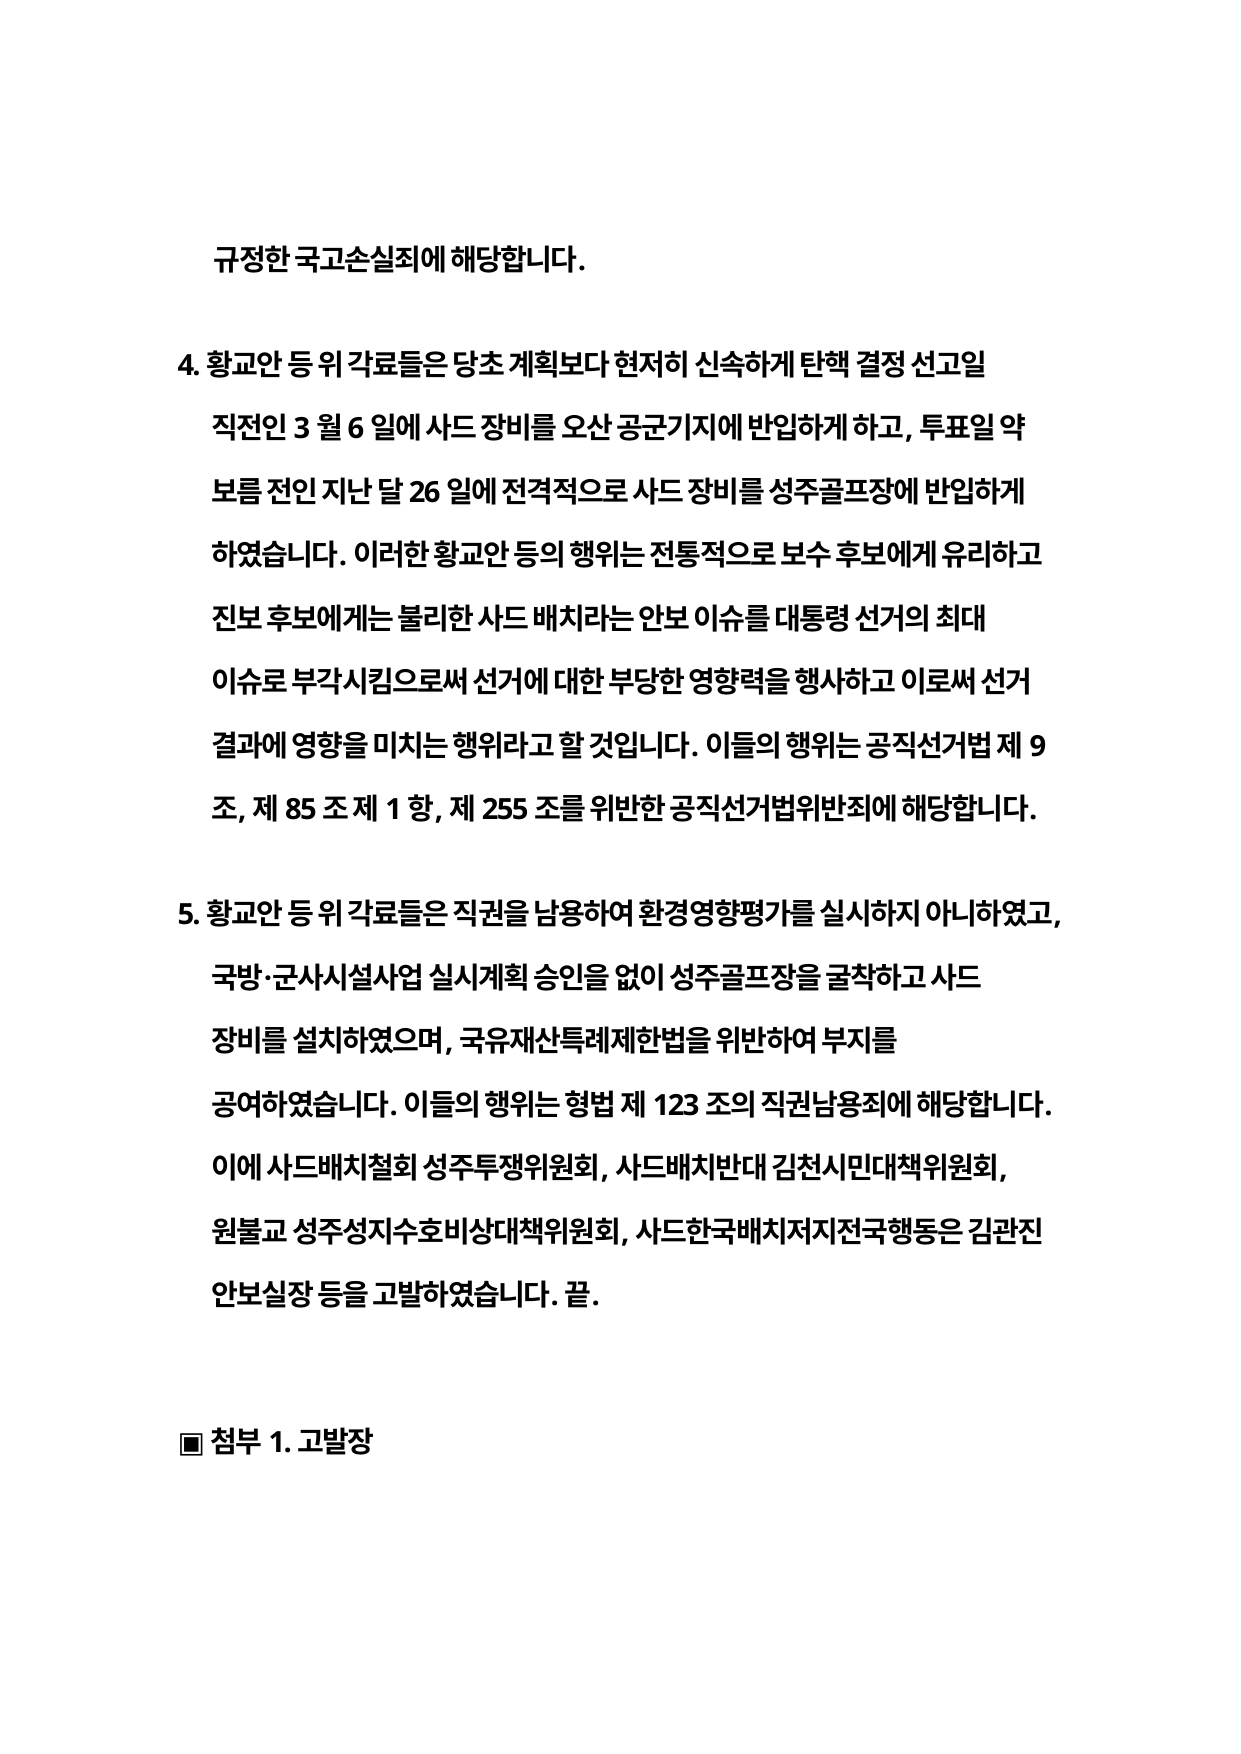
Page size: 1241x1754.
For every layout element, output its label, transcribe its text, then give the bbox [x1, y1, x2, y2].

text ▣ 첨부1. 고발장 [177, 1418, 1063, 1461]
text 4. 황교안 등 위 각료들은 당초 계획보다 현저히 신속하게 탄핵 결정 선고일 직전인 3월 6일에 사드 장비를 오산 공군기지에 반입하게 하고, 투표일 약 보름 전인 지난 달 26일에 전격적으로 사드 장비를 성주골프장에 반입하게 하였습니다. 이러한 황교안 등의 행위는 전통적으로 보수 후보에게 유리하고 진보 후보에게는 불리한 사드 배치라는 안보 이슈를 대통령 선거의 최대 이슈로 부각시킴으로써 선거에 대한 부당한 영향력을 행사하고 이로써 선거 결과에 영향을 미치는 행위라고 할 것입니다. 이들의 행위는 공직선거법 제9조, 제85조 제1항, 제255조를 위반한 공직선거법위반죄에 해당합니다. [177, 341, 1063, 828]
text 규정한 국고손실죄에 해당합니다. [177, 236, 1063, 279]
text 5. 황교안 등 위 각료들은 직권을 남용하여 환경영향평가를 실시하지 아니하였고, 국방·군사시설사업 실시계획 승인을 없이 성주골프장을 굴착하고 사드 장비를 설치하였으며, 국유재산특례제한법을 위반하여 부지를 공여하였습니다. 이들의 행위는 형법 제123조의 직권남용죄에 해당합니다. 이에 사드배치철회 성주투쟁위원회, 사드배치반대 김천시민대책위원회, 원불교 성주성지수호비상대책위원회, 사드한국배치저지전국행동은 김관진 안보실장 등을 고발하였습니다. 끝. [177, 891, 1063, 1314]
